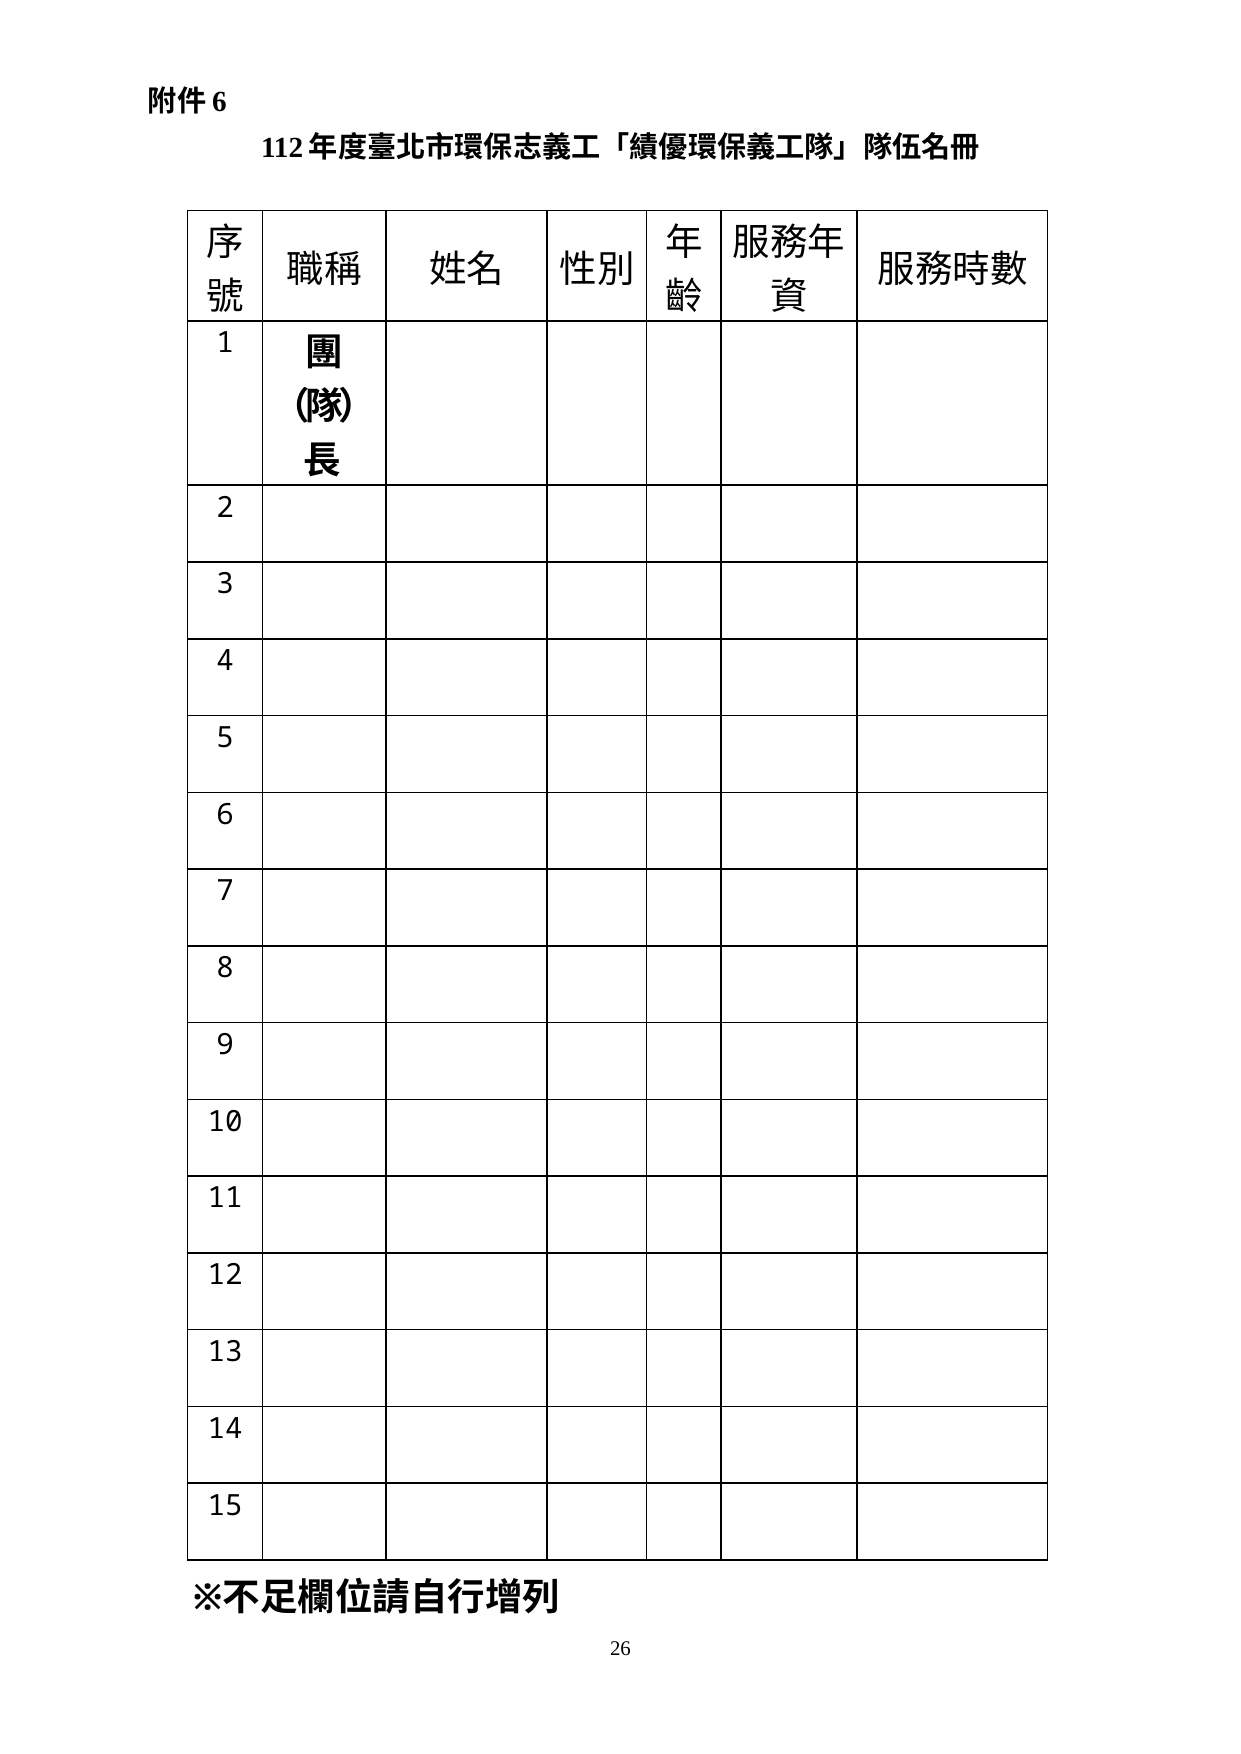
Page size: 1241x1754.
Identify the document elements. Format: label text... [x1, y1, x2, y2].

table_cell [387, 322, 546, 484]
table_cell [647, 1254, 720, 1329]
table_cell 8 [188, 947, 262, 1022]
table_cell [858, 1100, 1047, 1175]
table_cell [387, 563, 546, 638]
table_cell [647, 563, 720, 638]
text 附件6 [148, 75, 1092, 121]
table_cell [858, 716, 1047, 791]
table_cell [647, 322, 720, 484]
table_header 姓名 [387, 211, 546, 320]
table_cell [647, 1023, 720, 1098]
table_cell [647, 640, 720, 714]
table_cell [387, 1407, 546, 1482]
table_cell [548, 1177, 646, 1252]
table_cell [387, 793, 546, 868]
table_cell [263, 947, 385, 1022]
table_cell [387, 870, 546, 945]
table_cell [858, 793, 1047, 868]
table_cell [387, 947, 546, 1022]
text 112年度臺北市環保志義工「績優環保義工隊」隊伍名冊 [148, 121, 1092, 167]
table_cell [858, 563, 1047, 638]
table_cell 15 [188, 1484, 262, 1559]
table_header 性別 [548, 211, 646, 320]
table_header 服務年資 [722, 211, 856, 320]
table_cell [647, 1484, 720, 1559]
table_cell 10 [188, 1100, 262, 1175]
table_cell [548, 716, 646, 791]
table_cell [263, 1330, 385, 1406]
table_cell 11 [188, 1177, 262, 1252]
table_cell [548, 1254, 646, 1329]
table_cell [722, 716, 856, 791]
table_cell [722, 870, 856, 945]
table_cell [647, 1330, 720, 1406]
table_cell [387, 1100, 546, 1175]
table_cell [387, 640, 546, 714]
table_cell [722, 322, 856, 484]
table_cell [263, 1407, 385, 1482]
table_cell [722, 1023, 856, 1098]
table_cell [548, 947, 646, 1022]
table_cell [263, 1254, 385, 1329]
table_cell 13 [188, 1330, 262, 1406]
table_cell [858, 870, 1047, 945]
table_cell [387, 716, 546, 791]
table_cell [548, 1023, 646, 1098]
table_header 服務時數 [858, 211, 1047, 320]
table_cell [263, 1484, 385, 1559]
table_cell [722, 486, 856, 561]
table_cell [647, 716, 720, 791]
table_cell [647, 1177, 720, 1252]
table_cell [548, 1330, 646, 1406]
table_cell [263, 640, 385, 714]
table_cell [548, 1100, 646, 1175]
text ※不足欄位請自行增列 [192, 1561, 1092, 1623]
table_cell [548, 793, 646, 868]
table_cell 9 [188, 1023, 262, 1098]
table_cell [647, 1407, 720, 1482]
table_cell [722, 1254, 856, 1329]
table_cell 2 [188, 486, 262, 561]
table_cell 6 [188, 793, 262, 868]
table_cell [263, 716, 385, 791]
table_cell [722, 793, 856, 868]
table_cell [858, 1484, 1047, 1559]
table_cell [263, 870, 385, 945]
table_cell [548, 563, 646, 638]
table_cell [858, 1330, 1047, 1406]
table_cell [387, 1177, 546, 1252]
table_cell [387, 1330, 546, 1406]
table_cell [387, 1023, 546, 1098]
table_cell [647, 486, 720, 561]
table_cell [548, 1484, 646, 1559]
table_cell [722, 1484, 856, 1559]
table_cell [858, 1177, 1047, 1252]
table_header 年齡 [647, 211, 720, 320]
table_cell 1 [188, 322, 262, 484]
table_cell [263, 563, 385, 638]
table_cell [722, 640, 856, 714]
table_header 職稱 [263, 211, 385, 320]
table_cell 14 [188, 1407, 262, 1482]
table_cell [722, 1407, 856, 1482]
table_cell [647, 1100, 720, 1175]
table_cell [263, 1100, 385, 1175]
table_cell [858, 322, 1047, 484]
table_cell 團（隊）長 [263, 322, 385, 484]
table_cell 4 [188, 640, 262, 714]
table_cell 7 [188, 870, 262, 945]
table_cell [722, 1100, 856, 1175]
table_cell [722, 1177, 856, 1252]
table_cell 12 [188, 1254, 262, 1329]
table_cell [858, 947, 1047, 1022]
table_cell [263, 486, 385, 561]
table_cell [647, 947, 720, 1022]
table_cell 3 [188, 563, 262, 638]
table_cell [722, 1330, 856, 1406]
table_cell [858, 1254, 1047, 1329]
table_cell [647, 793, 720, 868]
table_cell [548, 322, 646, 484]
table_cell [858, 1023, 1047, 1098]
table_cell [548, 486, 646, 561]
table_cell [263, 1177, 385, 1252]
table_cell [858, 486, 1047, 561]
table_cell [858, 640, 1047, 714]
table_cell [647, 870, 720, 945]
table_cell [387, 486, 546, 561]
table_cell [722, 563, 856, 638]
table_cell [548, 640, 646, 714]
table_cell [548, 870, 646, 945]
table_cell 5 [188, 716, 262, 791]
table_cell [858, 1407, 1047, 1482]
table_cell [722, 947, 856, 1022]
table_cell [387, 1484, 546, 1559]
table_cell [387, 1254, 546, 1329]
table_cell [263, 793, 385, 868]
table_header 序號 [188, 211, 262, 320]
table_cell [548, 1407, 646, 1482]
table_cell [263, 1023, 385, 1098]
